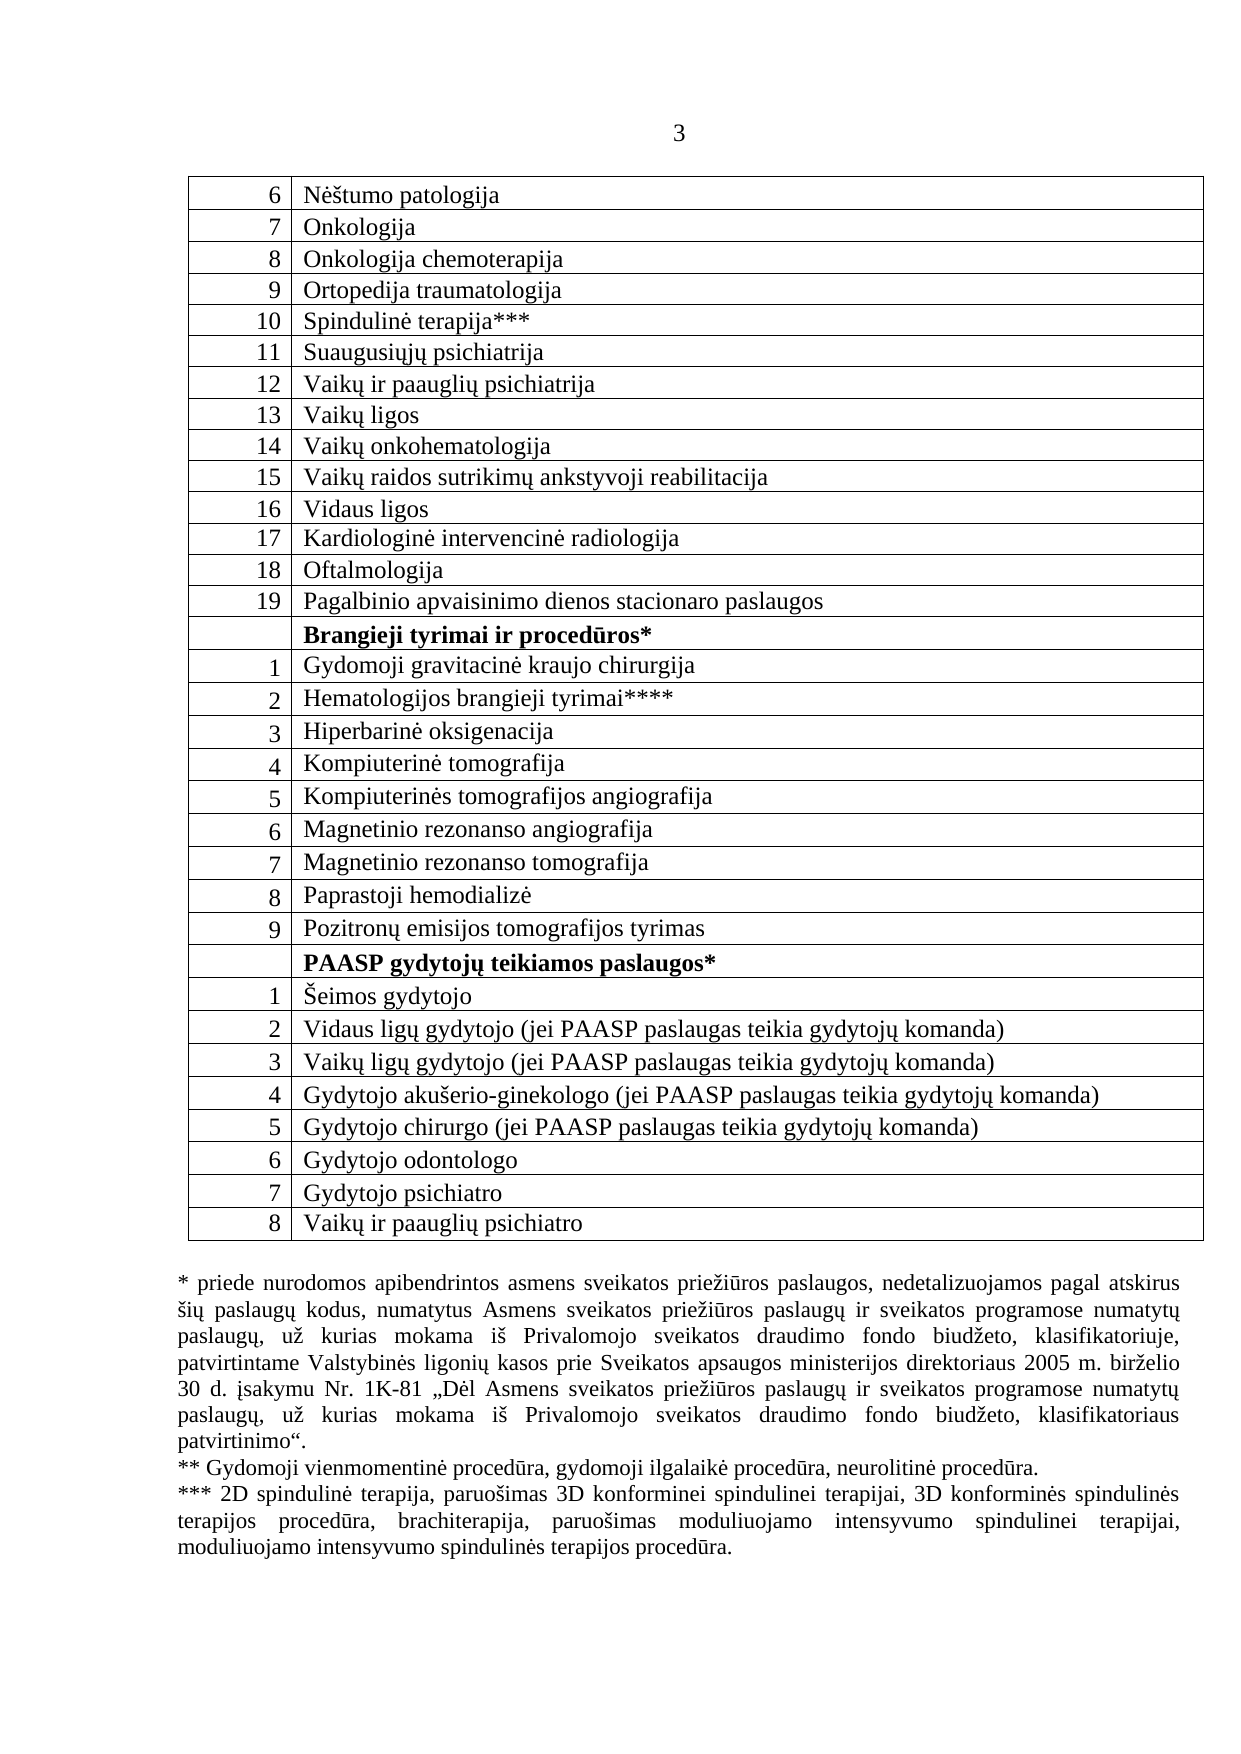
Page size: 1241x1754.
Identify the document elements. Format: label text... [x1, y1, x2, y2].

table_cell Vaikų raidos sutrikimų ankstyvoji reabilitacija [292, 461, 1203, 491]
table_cell Hiperbarinė oksigenacija [292, 716, 1203, 747]
table_cell [189, 617, 291, 649]
table_cell Vaikų ir paauglių psichiatro [292, 1208, 1203, 1240]
table_cell 9 [189, 913, 291, 944]
text *** 2D spindulinė terapija, paruošimas 3D konforminei spindulinei terapijai, 3D konforminės spindulinės terapijos procedūra, brachiterapija, paruošimas moduliuojamo intensyvumo spindulinei terapijai, moduliuojamo intensyvumo spindulinės terapijos procedūra. [177, 1480, 1181, 1559]
table_cell Gydytojo akušerio-ginekologo (jei PAASP paslaugas teikia gydytojų komanda) [292, 1077, 1203, 1108]
table_cell 7 [189, 1175, 291, 1207]
table_cell Vidaus ligos [292, 492, 1203, 522]
table_cell Šeimos gydytojo [292, 978, 1203, 1010]
table_cell 8 [189, 242, 291, 272]
table_cell 18 [189, 555, 291, 585]
table_cell [189, 945, 291, 977]
table_cell 4 [189, 1077, 291, 1108]
table_cell Pozitronų emisijos tomografijos tyrimas [292, 913, 1203, 944]
table_cell Hematologijos brangieji tyrimai**** [292, 683, 1203, 715]
table_cell 6 [189, 177, 291, 208]
table_cell 1 [189, 978, 291, 1010]
table_cell Gydytojo odontologo [292, 1142, 1203, 1174]
table_cell 2 [189, 1011, 291, 1043]
table_cell 5 [189, 1110, 291, 1141]
table_cell Nėštumo patologija [292, 177, 1203, 208]
text * priede nurodomos apibendrintos asmens sveikatos priežiūros paslaugos, nedetalizuojamos pagal atskirus šių paslaugų kodus, numatytus Asmens sveikatos priežiūros paslaugų ir sveikatos programose numatytų paslaugų, už kurias mokama iš Privalomojo sveikatos draudimo fondo biudžeto, klasifikatoriuje, patvirtintame Valstybinės ligonių kasos prie Sveikatos apsaugos ministerijos direktoriaus 2005 m. birželio 30 d. įsakymu Nr. 1K-81 „Dėl Asmens sveikatos priežiūros paslaugų ir sveikatos programose numatytų paslaugų, už kurias mokama iš Privalomojo sveikatos draudimo fondo biudžeto, klasifikatoriaus patvirtinimo“. [177, 1269, 1181, 1454]
table_cell 5 [189, 781, 291, 813]
table_cell 10 [189, 305, 291, 335]
table_cell 9 [189, 274, 291, 304]
table_cell 8 [189, 880, 291, 912]
table_cell 6 [189, 814, 291, 846]
table_cell Magnetinio rezonanso tomografija [292, 847, 1203, 879]
table_cell Vaikų ligos [292, 399, 1203, 429]
table_cell 4 [189, 749, 291, 780]
table_cell Kompiuterinė tomografija [292, 749, 1203, 780]
table_cell 13 [189, 399, 291, 429]
table_cell Paprastoji hemodializė [292, 880, 1203, 912]
table_cell 3 [189, 1044, 291, 1076]
table_cell PAASP gydytojų teikiamos paslaugos* [292, 945, 1203, 977]
table_cell Vaikų onkohematologija [292, 430, 1203, 460]
table_cell 2 [189, 683, 291, 715]
table_cell 15 [189, 461, 291, 491]
table_cell Oftalmologija [292, 555, 1203, 585]
table_cell Brangieji tyrimai ir procedūros* [292, 617, 1203, 649]
table_cell Ortopedija traumatologija [292, 274, 1203, 304]
table_cell 8 [189, 1208, 291, 1240]
table_cell 3 [189, 716, 291, 747]
table_cell Vidaus ligų gydytojo (jei PAASP paslaugas teikia gydytojų komanda) [292, 1011, 1203, 1043]
table_cell 11 [189, 336, 291, 366]
table_cell Vaikų ir paauglių psichiatrija [292, 367, 1203, 397]
table_cell Kardiologinė intervencinė radiologija [292, 524, 1203, 554]
table_cell 17 [189, 524, 291, 554]
table_cell 6 [189, 1142, 291, 1174]
table_cell Spindulinė terapija*** [292, 305, 1203, 335]
table_cell Magnetinio rezonanso angiografija [292, 814, 1203, 846]
table_cell Onkologija chemoterapija [292, 242, 1203, 272]
table_cell Onkologija [292, 210, 1203, 241]
table_cell Gydytojo psichiatro [292, 1175, 1203, 1207]
table_cell Gydomoji gravitacinė kraujo chirurgija [292, 650, 1203, 682]
table_cell Pagalbinio apvaisinimo dienos stacionaro paslaugos [292, 586, 1203, 616]
table_cell 12 [189, 367, 291, 397]
table_cell 1 [189, 650, 291, 682]
table_cell Vaikų ligų gydytojo (jei PAASP paslaugas teikia gydytojų komanda) [292, 1044, 1203, 1076]
table_cell Suaugusiųjų psichiatrija [292, 336, 1203, 366]
table_cell 19 [189, 586, 291, 616]
table_cell 16 [189, 492, 291, 522]
table_cell 7 [189, 847, 291, 879]
table_cell 7 [189, 210, 291, 241]
table_cell Gydytojo chirurgo (jei PAASP paslaugas teikia gydytojų komanda) [292, 1110, 1203, 1141]
text ** Gydomoji vienmomentinė procedūra, gydomoji ilgalaikė procedūra, neurolitinė procedūra. [177, 1454, 1181, 1480]
table_cell 14 [189, 430, 291, 460]
table_cell Kompiuterinės tomografijos angiografija [292, 781, 1203, 813]
